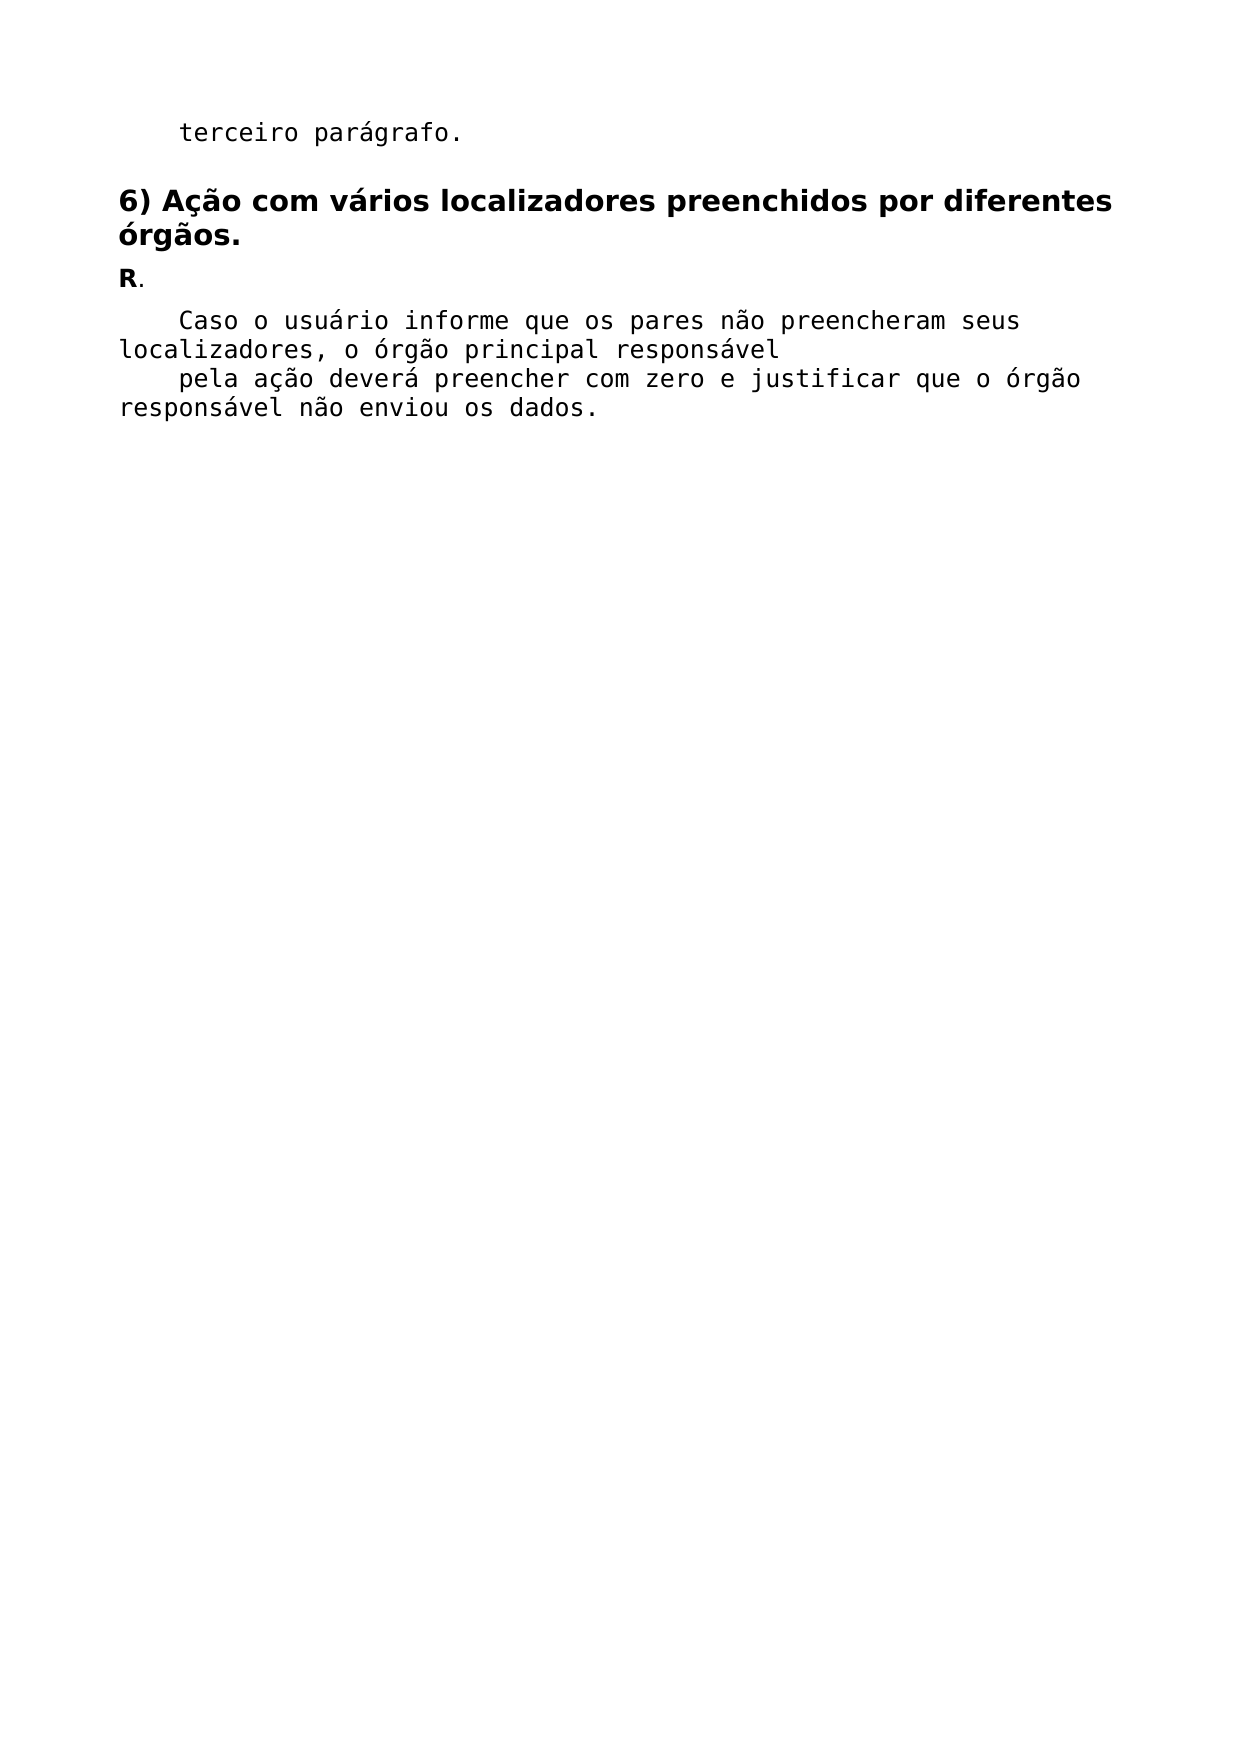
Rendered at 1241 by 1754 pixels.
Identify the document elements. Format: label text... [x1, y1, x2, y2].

text R. [118, 264, 1122, 294]
text terceiro parágrafo. [118, 118, 1122, 147]
subtitle 6) Ação com vários localizadores preenchidos por diferentes órgãos. [118, 184, 1122, 252]
text Caso o usuário informe que os pares não preencheram seus localizadores, o órgão principal responsável pela ação deverá preencher com zero e justificar que o órgão responsável não enviou os dados. [118, 306, 1122, 452]
